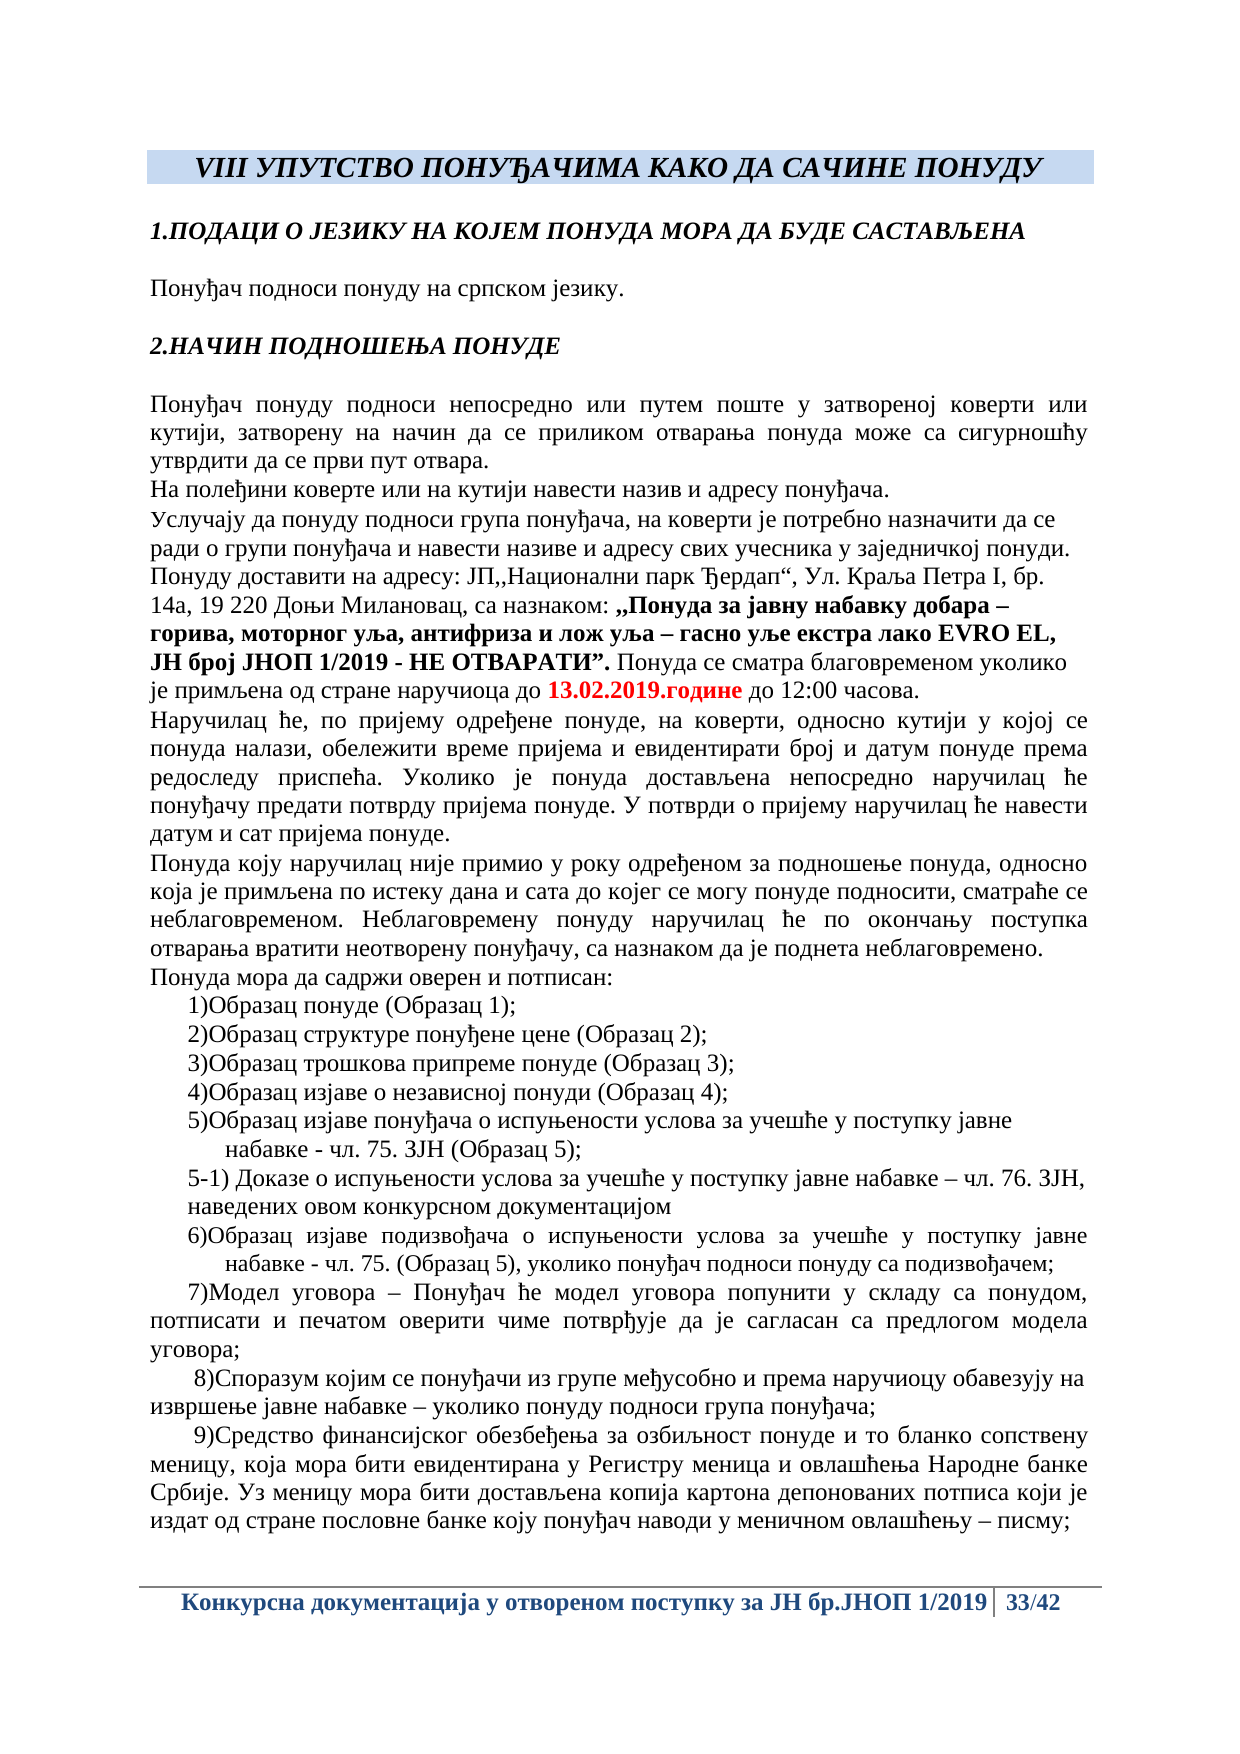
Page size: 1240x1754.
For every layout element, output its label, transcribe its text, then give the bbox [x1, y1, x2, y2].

text На полеђини коверте или на кутији навести назив и адресу понуђача. [150, 474, 1091, 503]
list случају да понуду подноси група понуђача, на коверти је потребно назначити да се ради о групи понуђача и навести називе и адресу свих учесника у заједничкој понуди. Понуду доставити на адресу: ЈП,,Национални парк Ђердап“, Ул. Краља Петра I, бр. 14а, 19 220 Доњи Милановац, са назнаком: ,,Понуда за јавну набавку добара – горива, моторног уља, антифриза и лож уља – гасно уље екстра лако EVRO EL, ЈН број ЈНОП 1/2019 - НЕ ОТВАРАТИ”. Понуда се сматра благовременом уколико је примљена од стране наручиоца до 13.02.2019.године до 12:00 часова. [150, 504, 1091, 704]
text Понуда мора да садржи оверен и потписан: [150, 962, 1091, 990]
text Понуђач понуду подноси непосредно или путем поште у затвореној коверти или кутији, затворену на начин да се приликом отварања понуда може са сигурношћу утврдити да се први пут отвара. [150, 390, 1089, 474]
list Образац понуде (Образац 1); [187, 990, 1091, 1019]
list Образац изјаве о независној понуди (Образац 4); [187, 1077, 1091, 1105]
text 5-1) Доказе о испуњености услова за учешће у поступку јавне набавке – чл. 76. ЗЈН, наведених овом конкурсном документацијом [187, 1164, 1089, 1219]
list Модел уговора – Понуђач ће модел уговора попунити у складу са понудом, потписати и печатом оверити чиме потврђује да је сагласан са предлогом модела уговора; [150, 1278, 1089, 1363]
text Конкурсна документација у отвореном поступку за ЈН бр.ЈНОП 1/2019 [150, 1588, 993, 1616]
list Средство финансијског обезбеђења за озбиљност понуде и то бланко сопствену меницу, која мора бити евидентирана у Регистру меница и овлашћења Народне банке Србије. Уз меницу мора бити достављена копија картона депонованих потписа који је издат од стране пословне банке коју понуђач наводи у меничном овлашћењу – писму; [150, 1421, 1089, 1534]
list Образац трошкова припреме понуде (Образац 3); [187, 1048, 1091, 1077]
list Образац изјаве подизвођача о испуњености услова за учешће у поступку јавне набавке - чл. 75. (Образац 5), уколико понуђач подноси понуду са подизвођачем; [187, 1221, 1089, 1277]
list ПОДАЦИ О ЈЕЗИКУ НА КОЈЕМ ПОНУДА МОРА ДА БУДЕ САСТАВЉЕНА [150, 216, 1091, 245]
text 33/42 [995, 1588, 1091, 1616]
text Понуђач подноси понуду на српском језику. [150, 273, 1091, 302]
list Образац изјаве понуђача о испуњености услова за учешће у поступку јавне набавке - чл. 75. ЗЈН (Образац 5); [187, 1107, 1089, 1162]
text Наручилац ће, по пријему одређене понуде, на коверти, односно кутији у којој се понуда налази, обележити време пријема и евидентирати број и датум понуде према редоследу приспећа. Уколико је понуда достављена непосредно наручилац ће понуђачу предати потврду пријема понуде. У потврди о пријему наручилац ће навести датум и сат пријема понуде. [150, 706, 1089, 847]
text Понуда коју наручилац није примио у року одређеном за подношење понуда, односно која је примљена по истеку дана и сата до којег се могу понуде подносити, сматраће се неблаговременом. Неблаговремену понуду наручилац ће по окончању поступка отварања вратити неотворену понуђачу, са назнаком да је поднета неблаговремено. [150, 849, 1089, 962]
list Споразум којим се понуђачи из групе међусобно и према наручиоцу обавезују на извршење јавне набавке – уколико понуду подноси група понуђача; [150, 1364, 1089, 1420]
list НАЧИН ПОДНОШЕЊА ПОНУДЕ [150, 331, 1091, 360]
list Образац структуре понуђене цене (Образац 2); [187, 1019, 1091, 1048]
